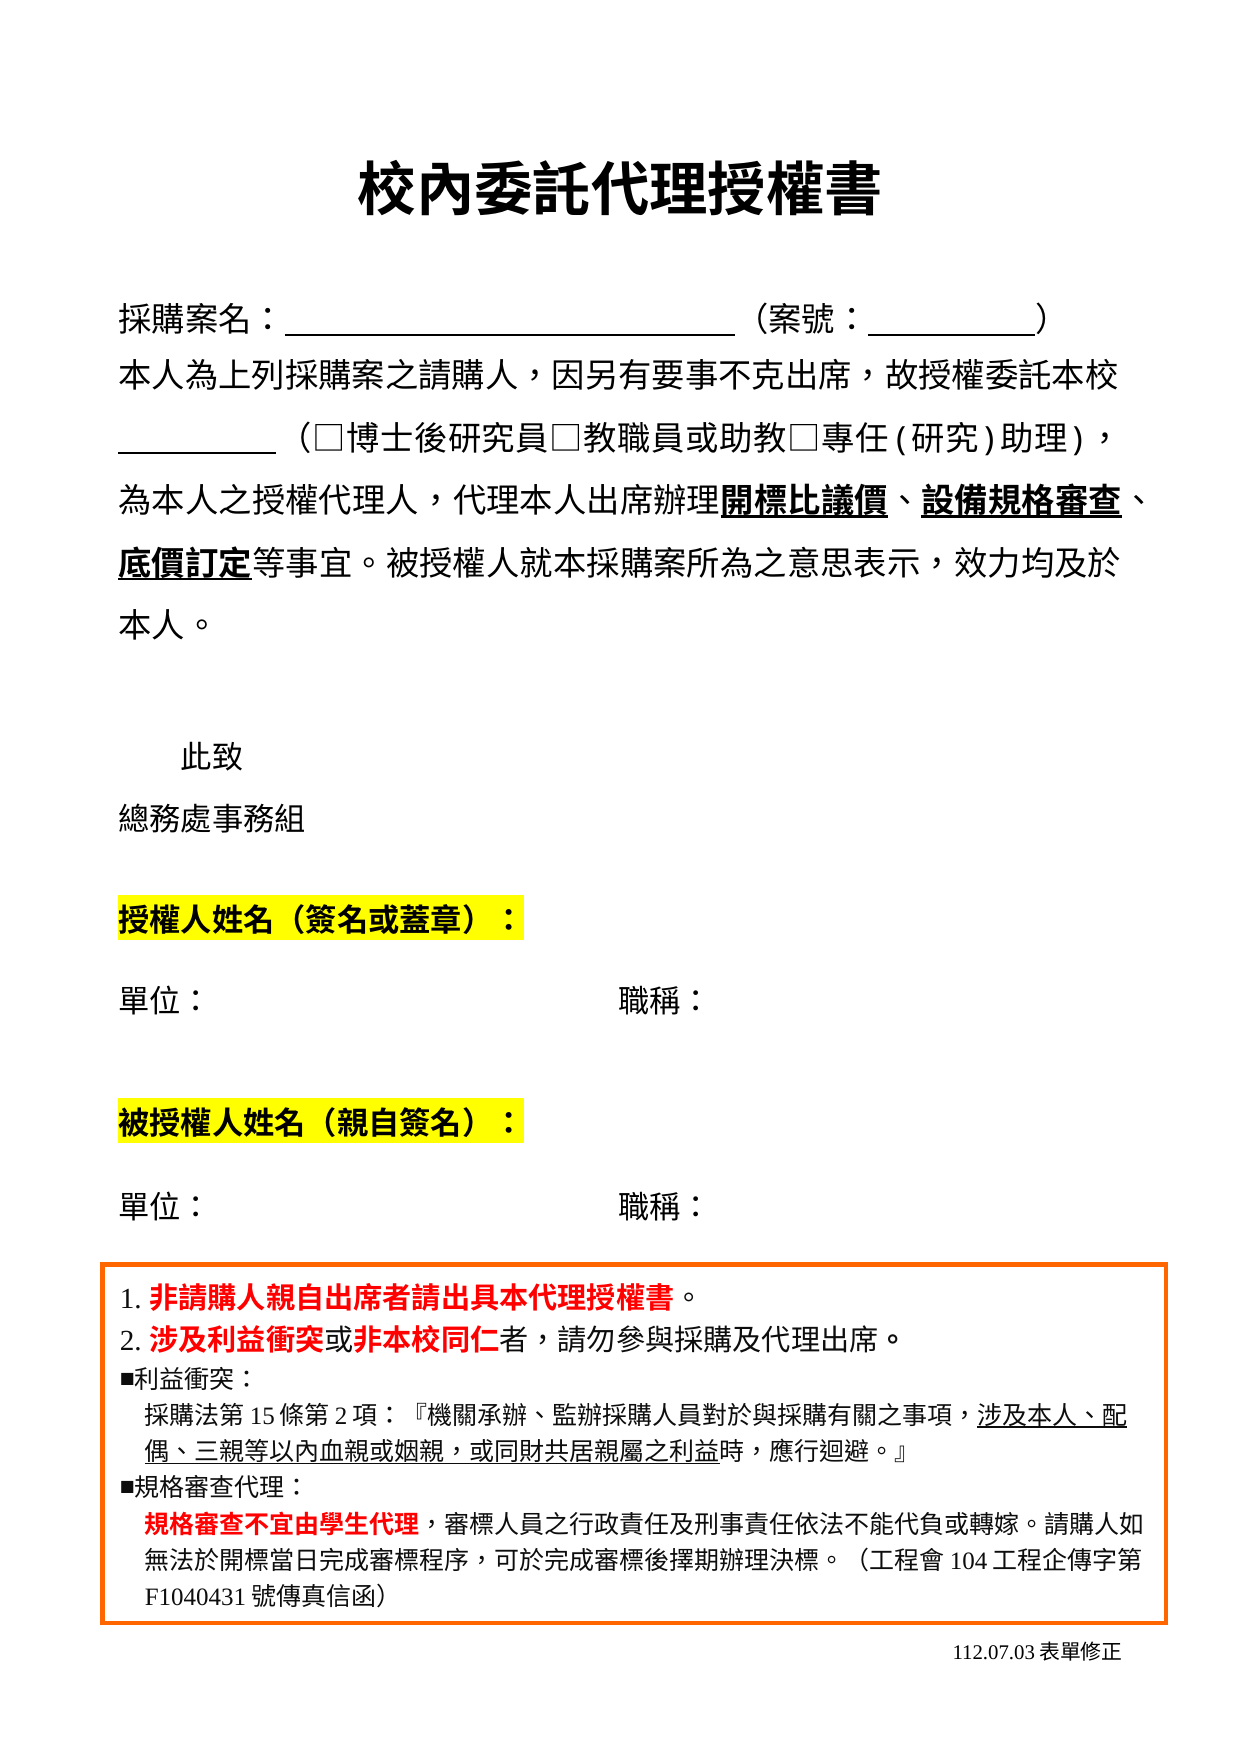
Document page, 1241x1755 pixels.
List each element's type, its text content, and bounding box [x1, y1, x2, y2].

text 此致 [118, 713, 1122, 775]
text ■利益衝突： [119, 1359, 1149, 1395]
text 總務處事務組 [118, 775, 1122, 838]
text [105, 1267, 1164, 1621]
text （□博士後研究員□教職員或助教□專任(研究)助理)，為本人之授權代理人，代理本人出席辦理開標比議價、設備規格審查、底價訂定等事宜。被授權人就本採購案所為之意思表示，效力均及於本人。 [118, 400, 1122, 650]
text 單位： 職稱： [118, 977, 1122, 1022]
list 涉及利益衝突或非本校同仁者，請勿參與採購及代理出席。 [119, 1317, 1149, 1359]
text 授權人姓名（簽名或蓋章）： [118, 876, 1122, 938]
text 校內委託代理授權書 [118, 112, 1122, 237]
text 採購案名： （案號： ） [118, 275, 1122, 338]
list 非請購人親自出席者請出具本代理授權書。 [119, 1274, 1149, 1317]
text 單位： 職稱： [118, 1180, 1122, 1228]
text 規格審查不宜由學生代理，審標人員之行政責任及刑事責任依法不能代負或轉嫁。請購人如無法於開標當日完成審標程序，可於完成審標後擇期辦理決標。（工程會104工程企傳字第F1040431號傳真信函） [144, 1504, 1149, 1613]
text 本人為上列採購案之請購人，因另有要事不克出席，故授權委託本校 [118, 338, 1122, 400]
text 被授權人姓名（親自簽名）： [118, 1079, 1122, 1142]
text ■規格審查代理： [119, 1468, 1149, 1504]
text 採購法第15條第2項：『機關承辦、監辦採購人員對於與採購有關之事項，涉及本人、配偶、三親等以內血親或姻親，或同財共居親屬之利益時，應行迴避。』 [144, 1395, 1149, 1468]
